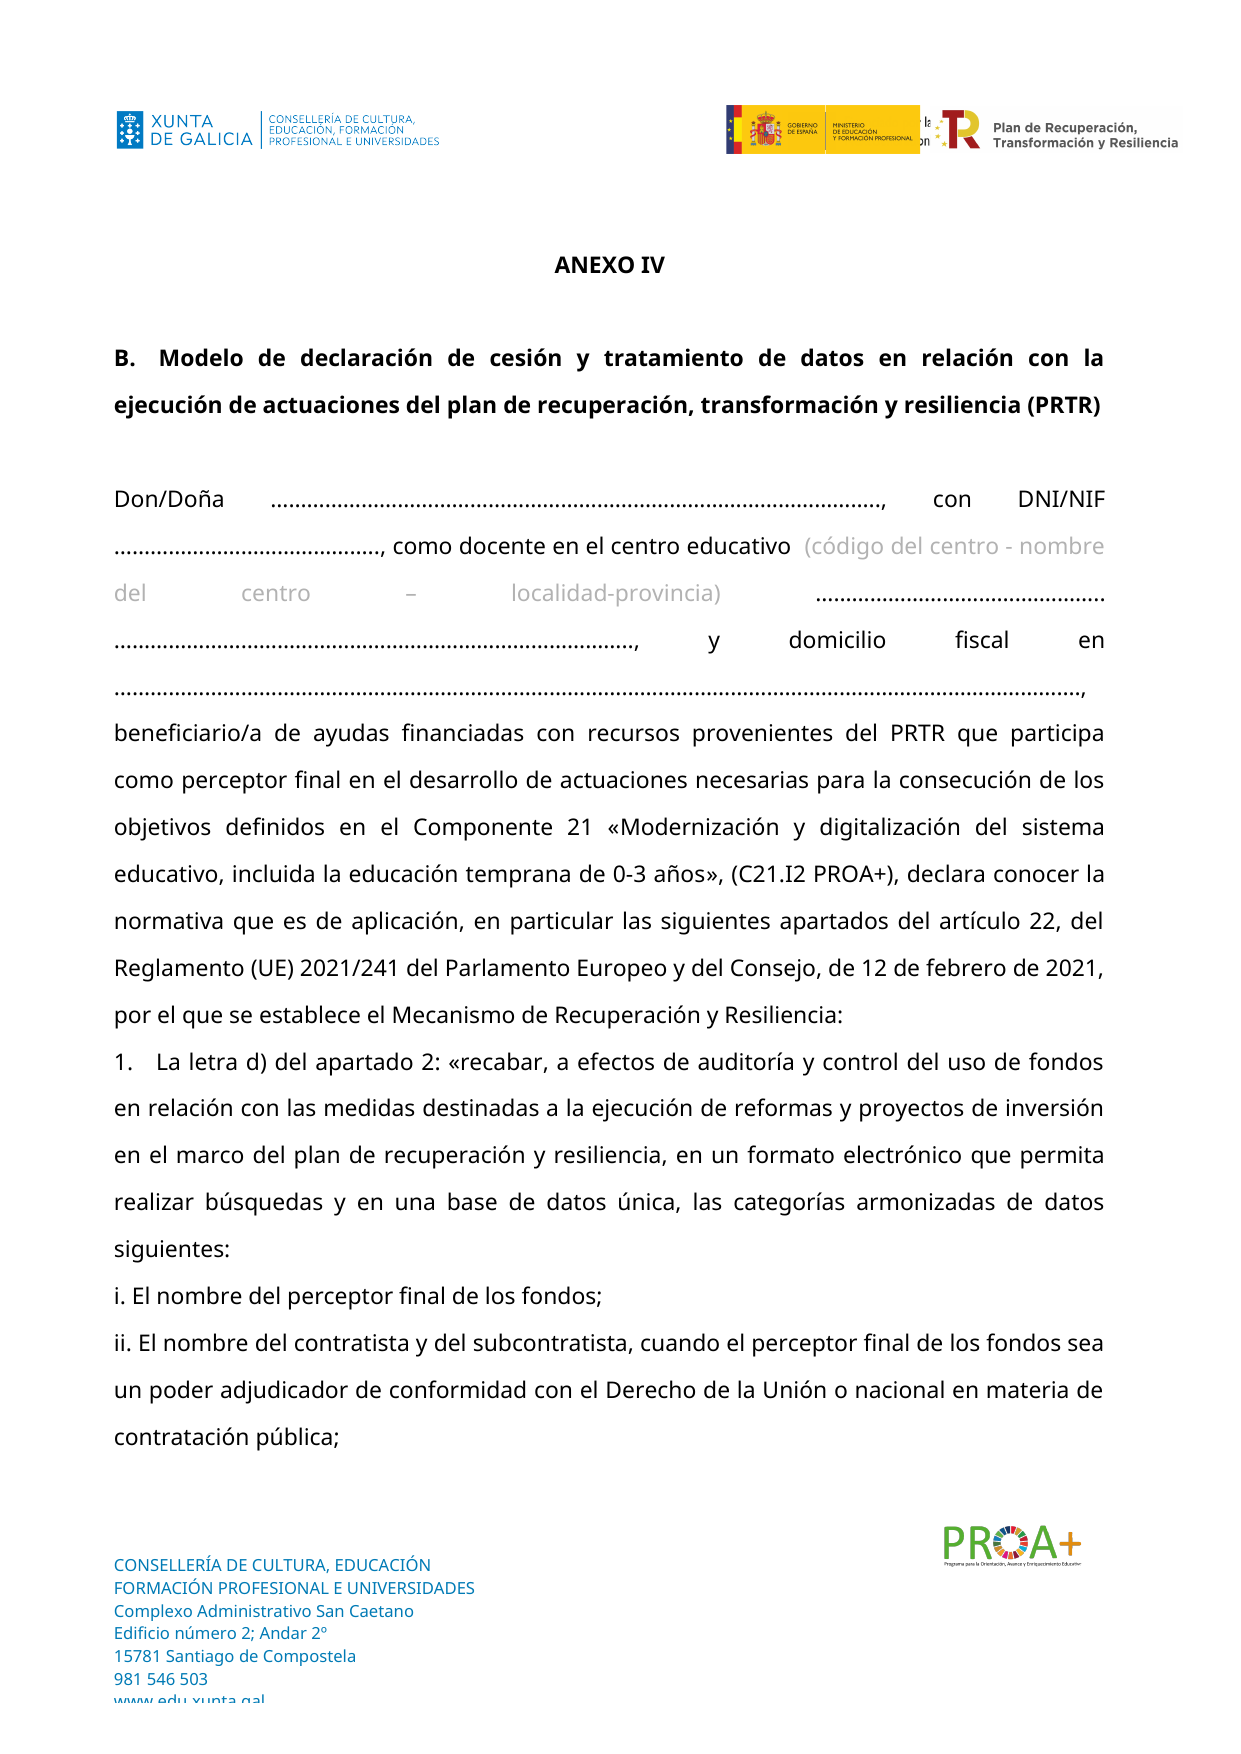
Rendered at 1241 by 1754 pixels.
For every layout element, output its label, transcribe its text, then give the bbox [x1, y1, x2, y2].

picture [446, 1582, 451, 1592]
text ANEXO IV [114, 248, 1105, 280]
text B. Modelo de declaración de cesión y tratamiento de datos en relación con la ejecución de actuaciones del plan de recuperación, transformación y resiliencia (PRTR) [114, 342, 1105, 420]
picture [279, 1582, 283, 1592]
picture [283, 1559, 292, 1571]
text i. El nombre del perceptor final de los fondos; [114, 1280, 1105, 1311]
text ii. El nombre del contratista y del subcontratista, cuando el perceptor final de los fondos sea un poder adjudicador de conformidad con el Derecho de la Unión o nacional en materia de contratación pública; [114, 1327, 1105, 1452]
text Don/Doña ……………………………………………………………………………………….., con DNI/NIF …………………………………….., como docente en el centro educativo (código del centro - nombre del centro – localidad-provincia) …………………………….…………..………………………………………………………………………….., y domicilio fiscal en ……………………………………………………………………………………………………………………………………………., beneficiario/a de ayudas financiadas con recursos provenientes del PRTR que participa como perceptor final en el desarrollo de actuaciones necesarias para la consecución de los objetivos definidos en el Componente 21 «Modernización y digitalización del sistema educativo, incluida la educación temprana de 0-3 años», (C21.I2 PROA+), declara conocer la normativa que es de aplicación, en particular las siguientes apartados del artículo 22, del Reglamento (UE) 2021/241 del Parlamento Europeo y del Consejo, de 12 de febrero de 2021, por el que se establece el Mecanismo de Recuperación y Resiliencia: [114, 483, 1105, 1030]
picture [345, 1559, 350, 1569]
picture [147, 1673, 154, 1679]
picture [116, 111, 439, 149]
text 1. La letra d) del apartado 2: «recabar, a efectos de auditoría y control del uso de fondos en relación con las medidas destinadas a la ejecución de reformas y proyectos de inversión en el marco del plan de recuperación y resiliencia, en un formato electrónico que permita realizar búsquedas y en una base de datos única, las categorías armonizadas de datos siguientes: [114, 1045, 1105, 1264]
picture [726, 105, 1183, 154]
picture [423, 1582, 428, 1592]
